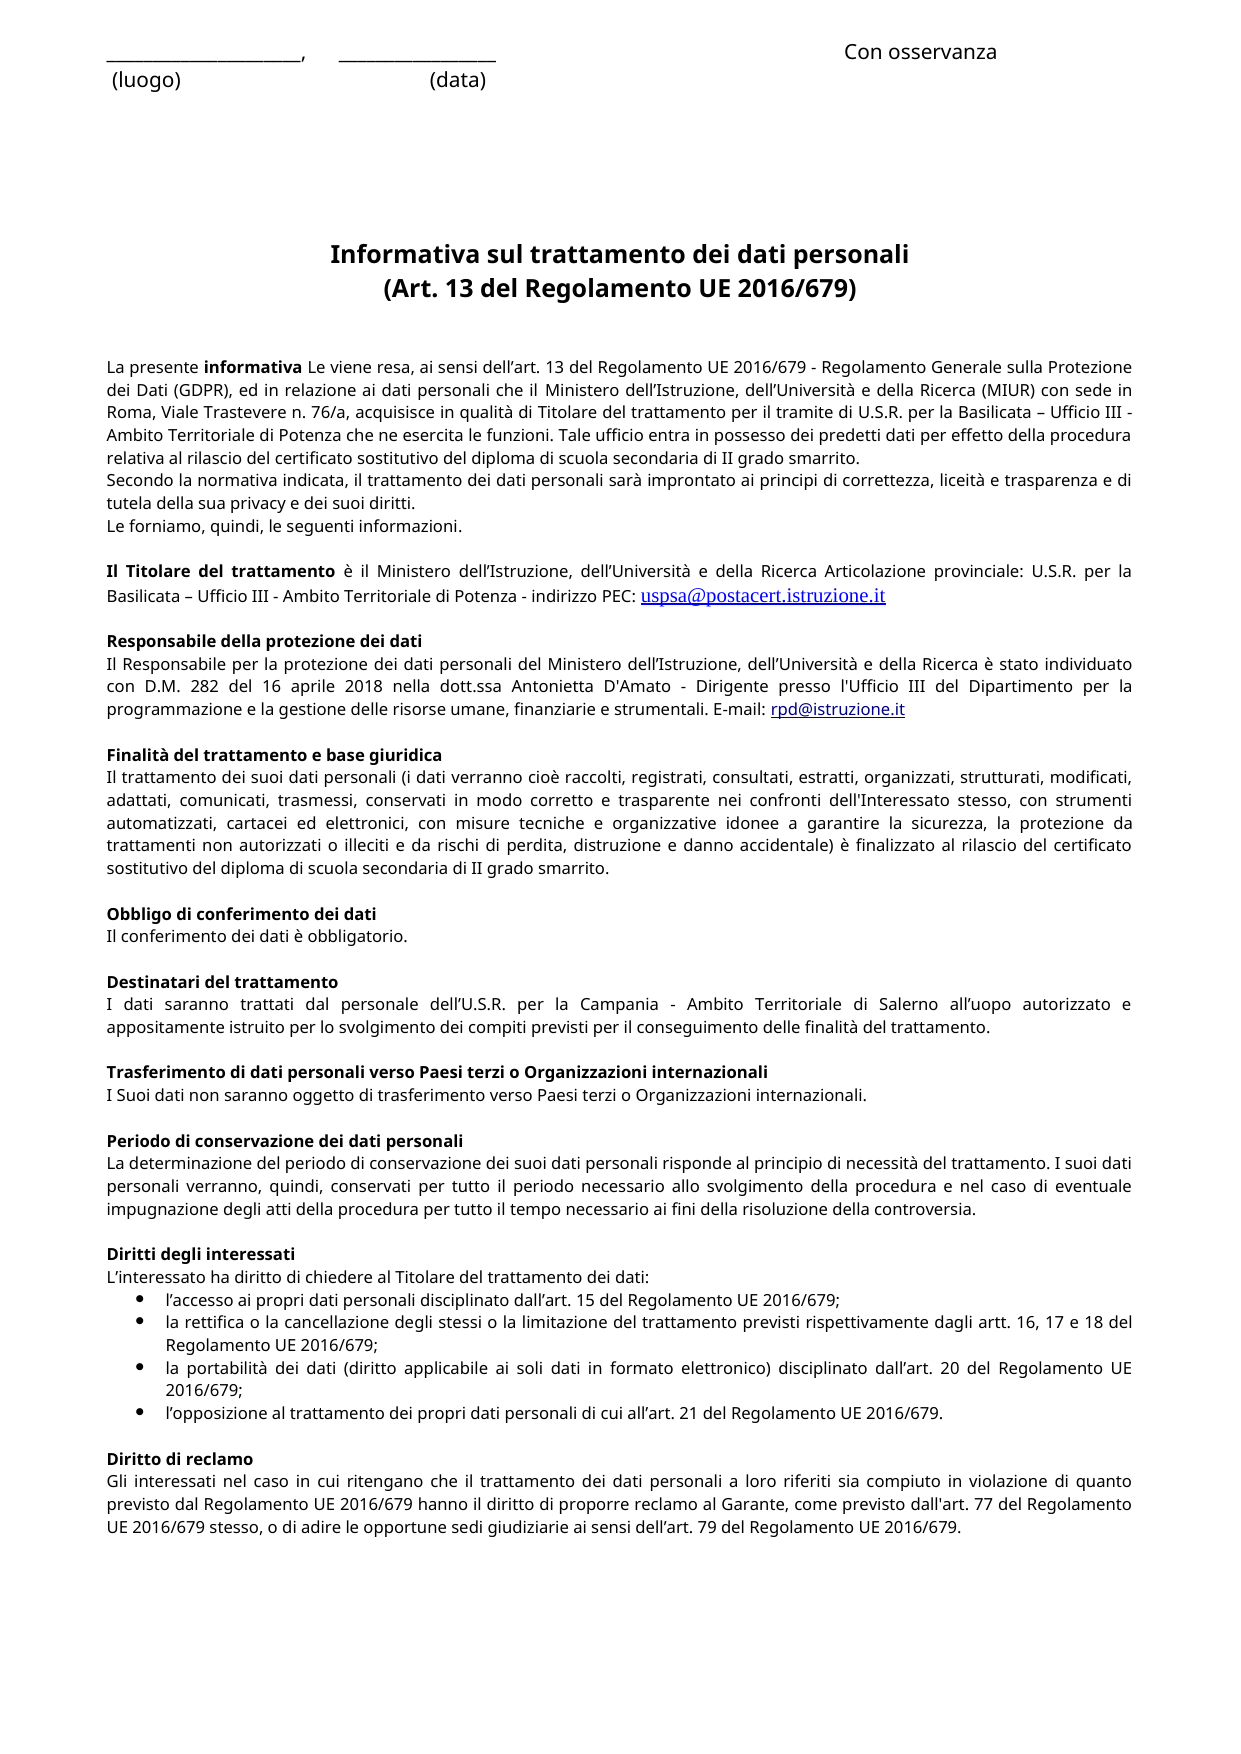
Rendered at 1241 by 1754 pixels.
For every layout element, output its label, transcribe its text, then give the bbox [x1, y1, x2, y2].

text Trasferimento di dati personali verso Paesi terzi o Organizzazioni internazionali [106, 1061, 1134, 1084]
text Responsabile della protezione dei dati [106, 629, 1134, 652]
list l’opposizione al trattamento dei propri dati personali di cui all’art. 21 del Regolamento UE 2016/679. [136, 1402, 1134, 1424]
text Gli interessati nel caso in cui ritengano che il trattamento dei dati personali a loro riferiti sia compiuto in violazione di quanto previsto dal Regolamento UE 2016/679 hanno il diritto di proporre reclamo al Garante, come previsto dall'art. 77 del Regolamento UE 2016/679 stesso, o di adire le opportune sedi giudiziarie ai sensi dell’art. 79 del Regolamento UE 2016/679. [106, 1470, 1134, 1538]
text Il conferimento dei dati è obbligatorio. [106, 925, 1134, 947]
text Diritto di reclamo [106, 1447, 1134, 1470]
text Diritti degli interessati [106, 1243, 1134, 1265]
text Il trattamento dei suoi dati personali (i dati verranno cioè raccolti, registrati, consultati, estratti, organizzati, strutturati, modificati, adattati, comunicati, trasmessi, conservati in modo corretto e trasparente nei confronti dell'Interessato stesso, con strumenti automatizzati, cartacei ed elettronici, con misure tecniche e organizzative idonee a garantire la sicurezza, la protezione da trattamenti non autorizzati o illeciti e da rischi di perdita, distruzione e danno accidentale) è finalizzato al rilascio del certificato sostitutivo del diploma di scuola secondaria di II grado smarrito. [106, 766, 1134, 879]
text I dati saranno trattati dal personale dell’U.S.R. per la Campania - Ambito Territoriale di Salerno all’uopo autorizzato e appositamente istruito per lo svolgimento dei compiti previsti per il conseguimento delle finalità del trattamento. [106, 993, 1134, 1038]
text La presente informativa Le viene resa, ai sensi dell’art. 13 del Regolamento UE 2016/679 - Regolamento Generale sulla Protezione dei Dati (GDPR), ed in relazione ai dati personali che il Ministero dell’Istruzione, dell’Università e della Ricerca (MIUR) con sede in Roma, Viale Trastevere n. 76/a, acquisisce in qualità di Titolare del trattamento per il tramite di U.S.R. per la Basilicata – Ufficio III - Ambito Territoriale di Potenza che ne esercita le funzioni. Tale ufficio entra in possesso dei predetti dati per effetto della procedura relativa al rilascio del certificato sostitutivo del diploma di scuola secondaria di II grado smarrito. [106, 355, 1134, 469]
text Il Titolare del trattamento è il Ministero dell’Istruzione, dell’Università e della Ricerca Articolazione provinciale: U.S.R. per la Basilicata – Ufficio III - Ambito Territoriale di Potenza - indirizzo PEC: uspsa@postacert.istruzione.it [106, 560, 1134, 607]
text (Art. 13 del Regolamento UE 2016/679) [106, 270, 1134, 304]
list l’accesso ai propri dati personali disciplinato dall’art. 15 del Regolamento UE 2016/679; [136, 1288, 1134, 1311]
text Finalità del trattamento e base giuridica [106, 743, 1134, 766]
text Periodo di conservazione dei dati personali [106, 1129, 1134, 1152]
text (luogo) (data) [106, 66, 1134, 122]
text Secondo la normativa indicata, il trattamento dei dati personali sarà improntato ai principi di correttezza, liceità e trasparenza e di tutela della sua privacy e dei suoi diritti. [106, 469, 1134, 514]
list la portabilità dei dati (diritto applicabile ai soli dati in formato elettronico) disciplinato dall’art. 20 del Regolamento UE 2016/679; [136, 1356, 1134, 1402]
text Le forniamo, quindi, le seguenti informazioni. [106, 514, 1134, 537]
text La determinazione del periodo di conservazione dei suoi dati personali risponde al principio di necessità del trattamento. I suoi dati personali verranno, quindi, conservati per tutto il periodo necessario allo svolgimento della procedura e nel caso di eventuale impugnazione degli atti della procedura per tutto il tempo necessario ai fini della risoluzione della controversia. [106, 1152, 1134, 1220]
text I Suoi dati non saranno oggetto di trasferimento verso Paesi terzi o Organizzazioni internazionali. [106, 1084, 1134, 1106]
text Informativa sul trattamento dei dati personali [106, 236, 1134, 270]
text Obbligo di conferimento dei dati [106, 902, 1134, 925]
list la rettifica o la cancellazione degli stessi o la limitazione del trattamento previsti rispettivamente dagli artt. 16, 17 e 18 del Regolamento UE 2016/679; [136, 1311, 1134, 1356]
text Destinatari del trattamento [106, 970, 1134, 993]
text L’interessato ha diritto di chiedere al Titolare del trattamento dei dati: [106, 1265, 1134, 1288]
text _____________________, _________________ Con osservanza [106, 37, 1134, 66]
text Il Responsabile per la protezione dei dati personali del Ministero dell’Istruzione, dell’Università e della Ricerca è stato individuato con D.M. 282 del 16 aprile 2018 nella dott.ssa Antonietta D'Amato - Dirigente presso l'Ufficio III del Dipartimento per la programmazione e la gestione delle risorse umane, finanziarie e strumentali. E-mail: rpd@istruzione.it [106, 652, 1134, 720]
